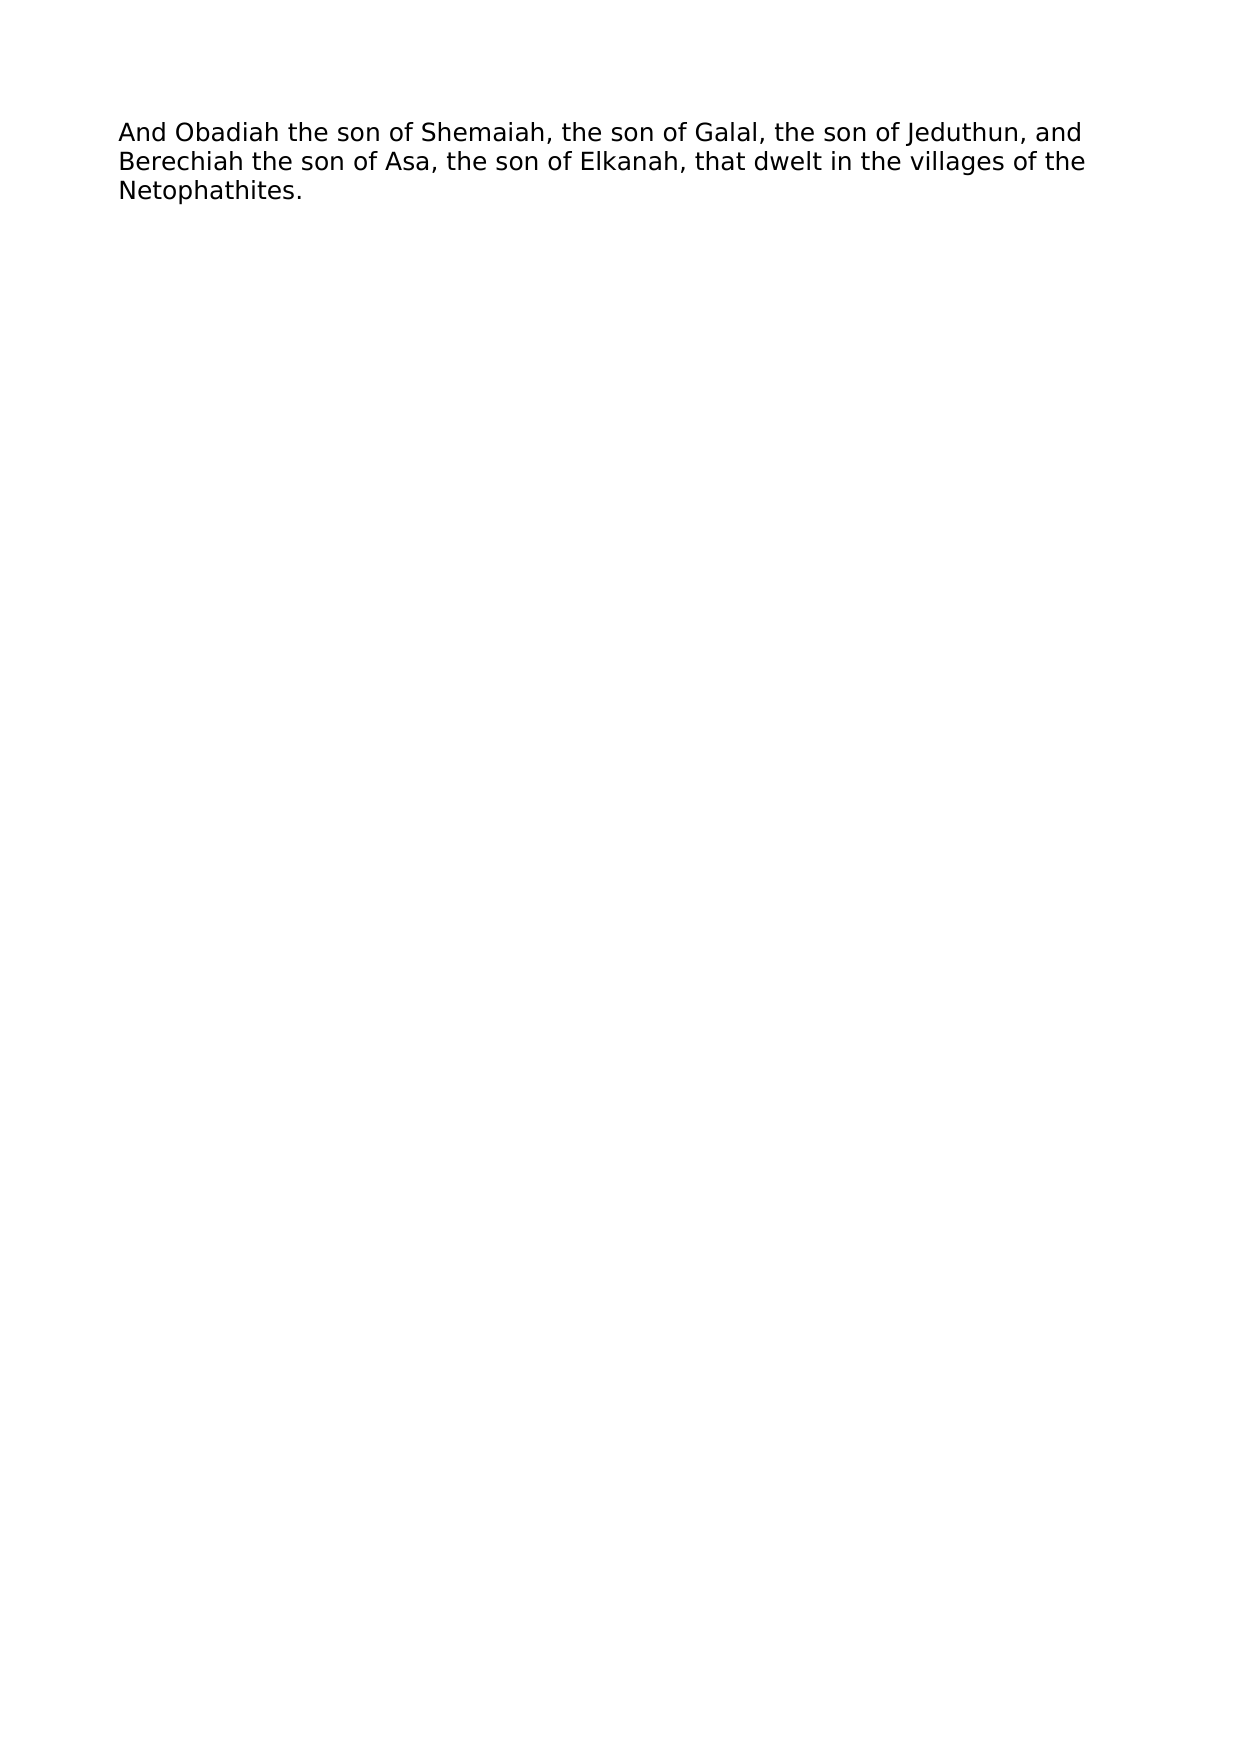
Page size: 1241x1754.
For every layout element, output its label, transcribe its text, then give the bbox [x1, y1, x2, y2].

text And Obadiah the son of Shemaiah, the son of Galal, the son of Jeduthun, and Berechiah the son of Asa, the son of Elkanah, that dwelt in the villages of the Netophathites. [118, 118, 1122, 206]
